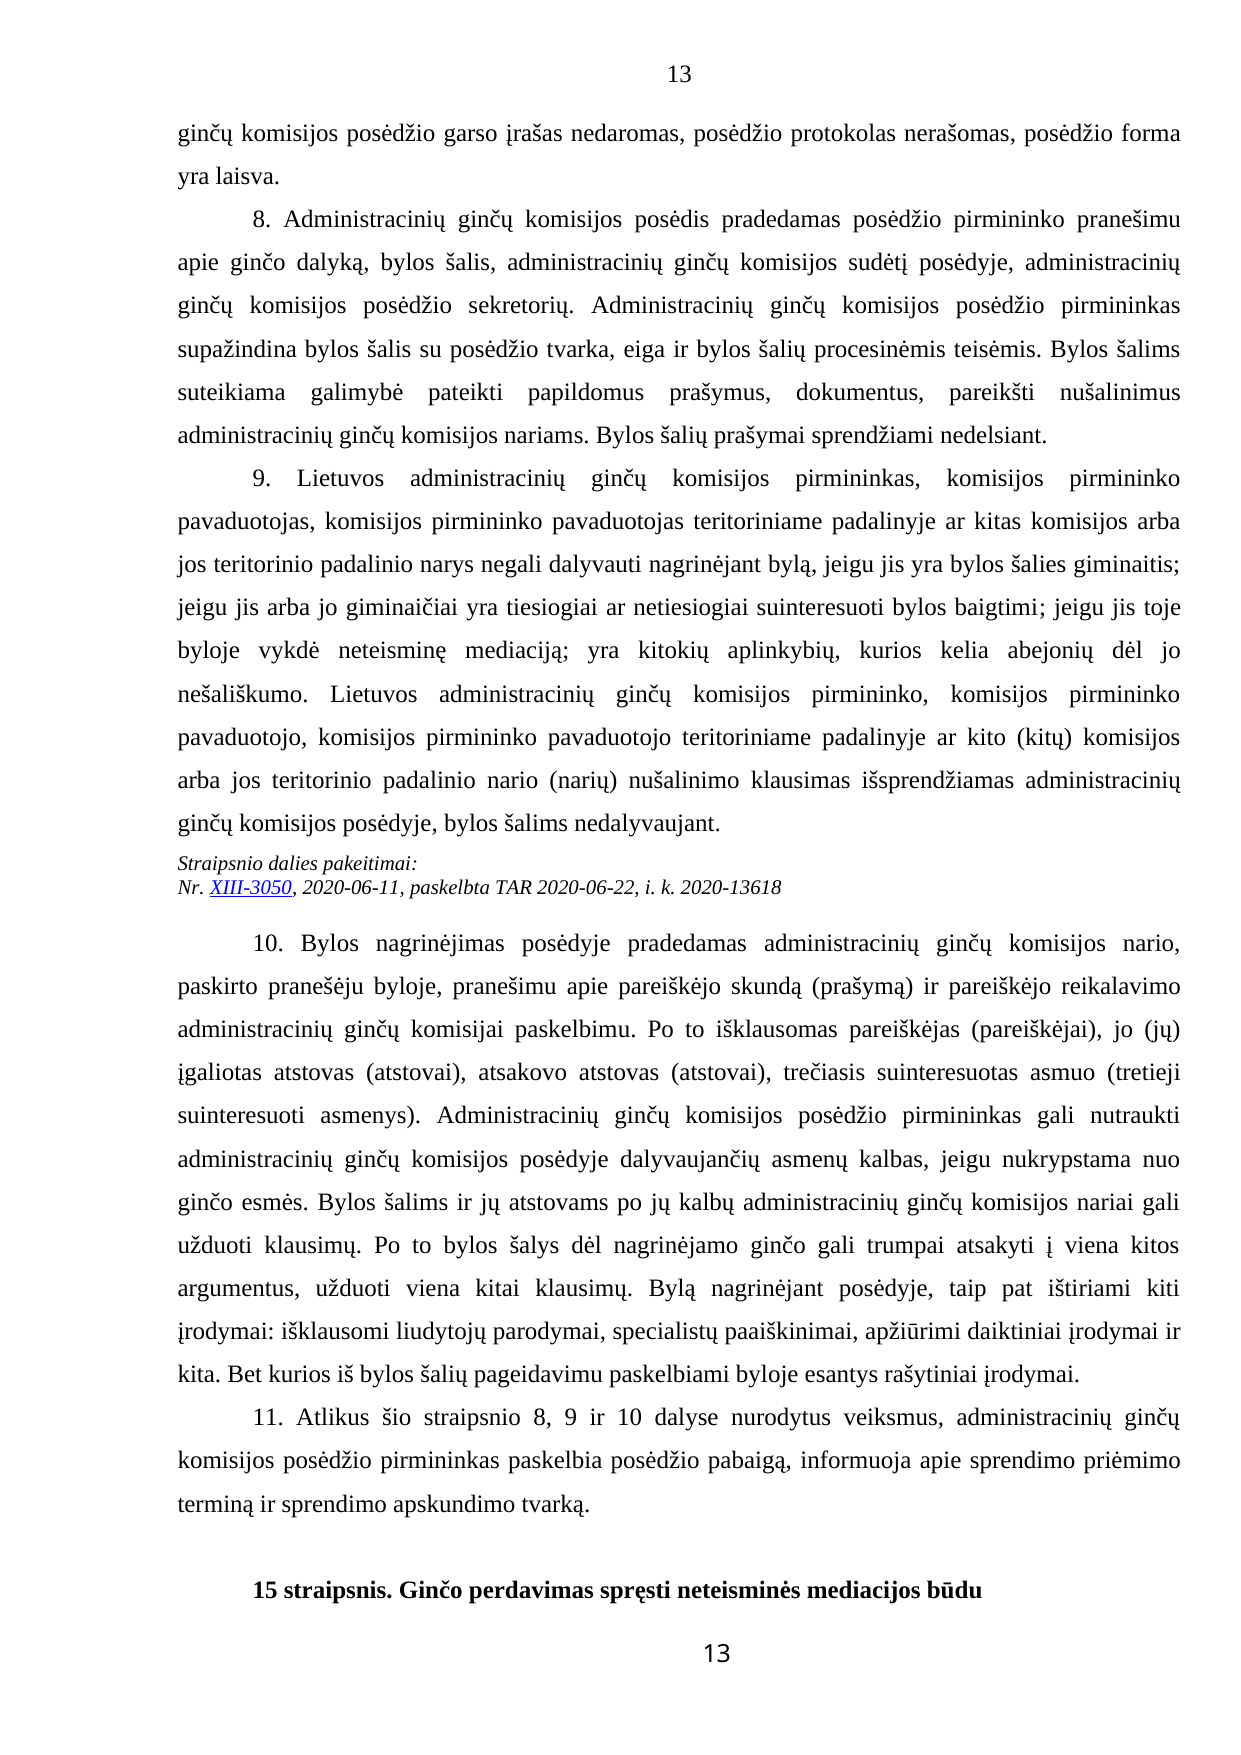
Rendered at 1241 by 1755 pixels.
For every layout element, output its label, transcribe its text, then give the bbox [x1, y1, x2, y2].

text 15 straipsnis. Ginčo perdavimas spręsti neteisminės mediacijos būdu [177, 1575, 1181, 1604]
text 9. Lietuvos administracinių ginčų komisijos pirmininkas, komisijos pirmininko pavaduotojas, komisijos pirmininko pavaduotojas teritoriniame padalinyje ar kitas komisijos arba jos teritorinio padalinio narys negali dalyvauti nagrinėjant bylą, jeigu jis yra bylos šalies giminaitis; jeigu jis arba jo giminaičiai yra tiesiogiai ar netiesiogiai suinteresuoti bylos baigtimi; jeigu jis toje byloje vykdė neteisminę mediaciją; yra kitokių aplinkybių, kurios kelia abejonių dėl jo nešališkumo. Lietuvos administracinių ginčų komisijos pirmininko, komisijos pirmininko pavaduotojo, komisijos pirmininko pavaduotojo teritoriniame padalinyje ar kito (kitų) komisijos arba jos teritorinio padalinio nario (narių) nušalinimo klausimas išsprendžiamas administracinių ginčų komisijos posėdyje, bylos šalims nedalyvaujant. [177, 463, 1181, 837]
text ginčų komisijos posėdžio garso įrašas nedaromas, posėdžio protokolas nerašomas, posėdžio forma yra laisva. [177, 118, 1181, 190]
text 10. Bylos nagrinėjimas posėdyje pradedamas administracinių ginčų komisijos nario, paskirto pranešėju byloje, pranešimu apie pareiškėjo skundą (prašymą) ir pareiškėjo reikalavimo administracinių ginčų komisijai paskelbimu. Po to išklausomas pareiškėjas (pareiškėjai), jo (jų) įgaliotas atstovas (atstovai), atsakovo atstovas (atstovai), trečiasis suinteresuotas asmuo (tretieji suinteresuoti asmenys). Administracinių ginčų komisijos posėdžio pirmininkas gali nutraukti administracinių ginčų komisijos posėdyje dalyvaujančių asmenų kalbas, jeigu nukrypstama nuo ginčo esmės. Bylos šalims ir jų atstovams po jų kalbų administracinių ginčų komisijos nariai gali užduoti klausimų. Po to bylos šalys dėl nagrinėjamo ginčo gali trumpai atsakyti į viena kitos argumentus, užduoti viena kitai klausimų. Bylą nagrinėjant posėdyje, taip pat ištiriami kiti įrodymai: išklausomi liudytojų parodymai, specialistų paaiškinimai, apžiūrimi daiktiniai įrodymai ir kita. Bet kurios iš bylos šalių pageidavimu paskelbiami byloje esantys rašytiniai įrodymai. [177, 928, 1181, 1388]
text Straipsnio dalies pakeitimai: [177, 851, 1181, 875]
text 8. Administracinių ginčų komisijos posėdis pradedamas posėdžio pirmininko pranešimu apie ginčo dalyką, bylos šalis, administracinių ginčų komisijos sudėtį posėdyje, administracinių ginčų komisijos posėdžio sekretorių. Administracinių ginčų komisijos posėdžio pirmininkas supažindina bylos šalis su posėdžio tvarka, eiga ir bylos šalių procesinėmis teisėmis. Bylos šalims suteikiama galimybė pateikti papildomus prašymus, dokumentus, pareikšti nušalinimus administracinių ginčų komisijos nariams. Bylos šalių prašymai sprendžiami nedelsiant. [177, 204, 1181, 449]
text 11. Atlikus šio straipsnio 8, 9 ir 10 dalyse nurodytus veiksmus, administracinių ginčų komisijos posėdžio pirmininkas paskelbia posėdžio pabaigą, informuoja apie sprendimo priėmimo terminą ir sprendimo apskundimo tvarką. [177, 1402, 1181, 1517]
text Nr. XIII-3050, 2020-06-11, paskelbta TAR 2020-06-22, i. k. 2020-13618 [177, 875, 1181, 899]
